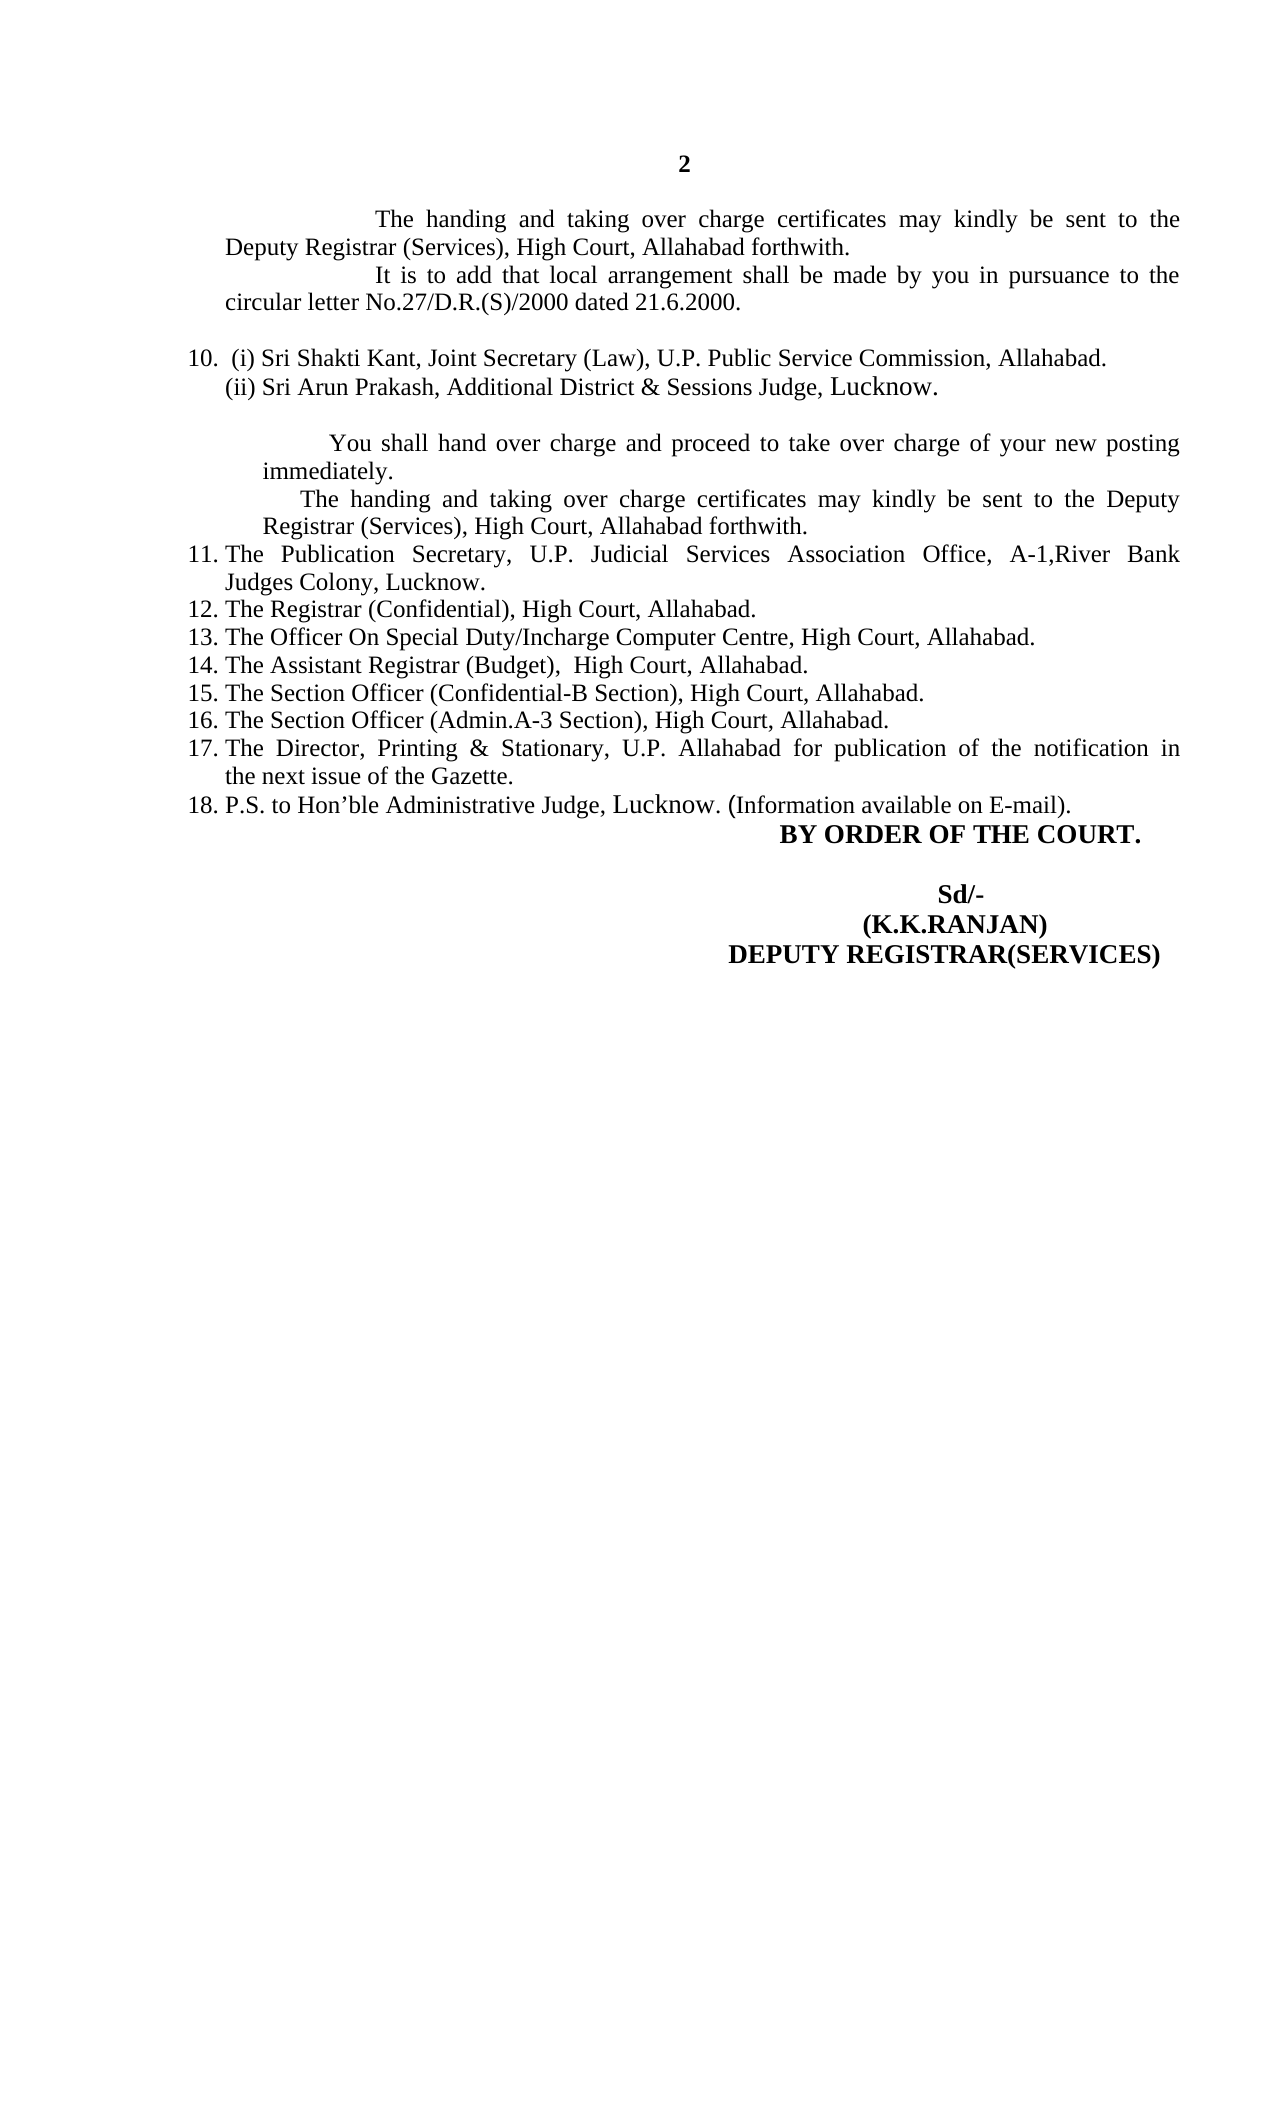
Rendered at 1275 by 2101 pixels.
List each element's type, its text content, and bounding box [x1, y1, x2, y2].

list The Section Officer (Admin.A-3 Section), High Court, Allahabad. [187, 706, 1181, 734]
list The Director, Printing & Stationary, U.P. Allahabad for publication of the notification in the next issue of the Gazette. [187, 734, 1181, 789]
list The Officer On Special Duty/Incharge Computer Centre, High Court, Allahabad. [187, 623, 1181, 651]
text (K.K.RANJAN) [787, 909, 1181, 939]
list The Registrar (Confidential), High Court, Allahabad. [187, 596, 1181, 623]
text DEPUTY REGISTRAR(SERVICES) [187, 939, 1181, 969]
list The Section Officer (Confidential-B Section), High Court, Allahabad. [187, 679, 1181, 706]
list The Publication Secretary, U.P. Judicial Services Association Office, A-1,River Bank Judges Colony, Lucknow. [187, 540, 1181, 596]
text It is to add that local arrangement shall be made by you in pursuance to the circular letter No.27/D.R.(S)/2000 dated 21.6.2000. [187, 261, 1181, 316]
list P.S. to Hon’ble Administrative Judge, Lucknow. (Information available on E-mail). [187, 789, 1181, 819]
text You shall hand over charge and proceed to take over charge of your new posting immediately. [262, 429, 1181, 485]
text BY ORDER OF THE COURT. [712, 819, 1181, 849]
text Sd/- [787, 879, 1181, 909]
text 2 [187, 150, 1181, 178]
text The handing and taking over charge certificates may kindly be sent to the Deputy Registrar (Services), High Court, Allahabad forthwith. [187, 205, 1181, 261]
text The handing and taking over charge certificates may kindly be sent to the Deputy Registrar (Services), High Court, Allahabad forthwith. [262, 485, 1181, 540]
list The Assistant Registrar (Budget), High Court, Allahabad. [187, 651, 1181, 679]
text (ii) Sri Arun Prakash, Additional District & Sessions Judge, Lucknow. [225, 372, 1181, 402]
list (i) Sri Shakti Kant, Joint Secretary (Law), U.P. Public Service Commission, Allahabad. [187, 344, 1181, 372]
